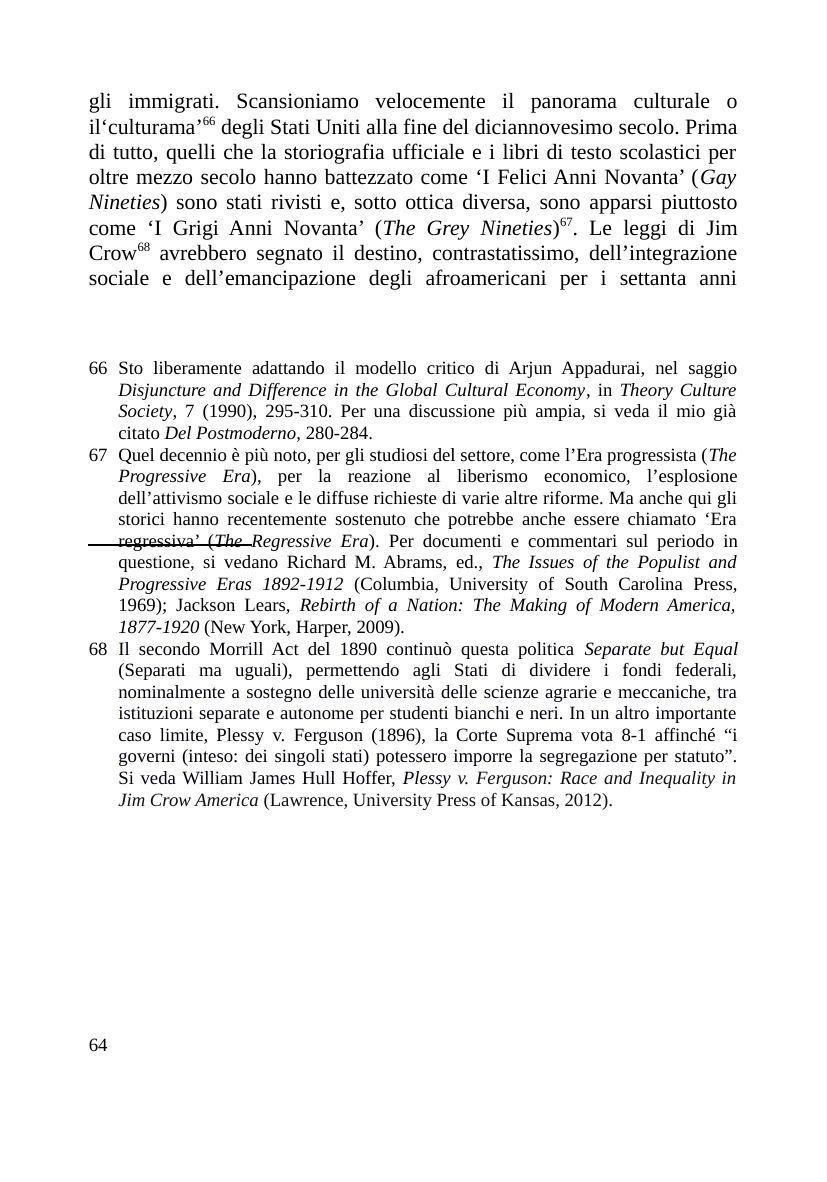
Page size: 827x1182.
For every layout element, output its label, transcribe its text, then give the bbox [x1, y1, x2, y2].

text Il secondo Morrill Act del 1890 continuò questa politica Separate but Equal (Separati ma uguali), permettendo agli Stati di dividere i fondi federali, nominalmente a sostegno delle università delle scienze agrarie e meccaniche, tra istituzioni separate e autonome per studenti bianchi e neri. In un altro importante caso limite, Plessy v. Ferguson (1896), la Corte Suprema vota 8-1 affinché “i governi (inteso: dei singoli stati) potessero imporre la segregazione per statuto”. Si veda William James Hull Hoffer, Plessy v. Ferguson: Race and Inequality in Jim Crow America (Lawrence, University Press of Kansas, 2012). [88, 832, 738, 1004]
text Quel decennio è più noto, per gli studiosi del settore, come l’Era progressista (The Progressive Era), per la reazione al liberismo economico, l’esplosione dell’attivismo sociale e le diffuse richieste di varie altre riforme. Ma anche qui gli storici hanno recentemente sostenuto che potrebbe anche essere chiamato ‘Era regressiva’ (The Regressive Era). Per documenti e commentari sul periodo in questione, si vedano Richard M. Abrams, ed., The Issues of the Populist and Progressive Eras 1892-1912 (Columbia, University of South Carolina Press, 1969); Jackson Lears, Rebirth of a Nation: The Making of Modern America, 1877-1920 (New York, Harper, 2009). [88, 637, 738, 832]
text Sto liberamente adattando il modello critico di Arjun Appadurai, nel saggio Disjuncture and Difference in the Global Cultural Economy, in Theory Culture Society, 7 (1990), 295-310. Per una discussione più ampia, si veda il mio già citato Del Postmoderno, 280-284. [88, 551, 738, 637]
text Per cogliere ulteriori collegamenti tra queste preoccupazioni di fondo, dobbiamo aprire il campo ermeneutico a considerazioni, diciamo così, esterne ma ovviamente determinanti nel tessuto sociale in cui si ritrovano gli immigrati. Scansioniamo velocemente il panorama culturale o il‘culturama’ degli Stati Uniti alla fine del diciannovesimo secolo. Prima di tutto, quelli che la storiografia ufficiale e i libri di testo scolastici per oltre mezzo secolo hanno battezzato come ‘I Felici Anni Novanta’ (Gay Nineties) sono stati rivisti e, sotto ottica diversa, sono apparsi piuttosto come ‘I Grigi Anni Novanta’ (The Grey Nineties). Le leggi di Jim Crow avrebbero segnato il destino, contrastatissimo, dell’integrazione sociale e dell’emancipazione degli afroamericani per i settanta anni successivi. Negli stessi decenni il genocidio degli indiani d’America si arresta e si compie con la totale sottomissione dei nativi. [88, 88, 738, 315]
